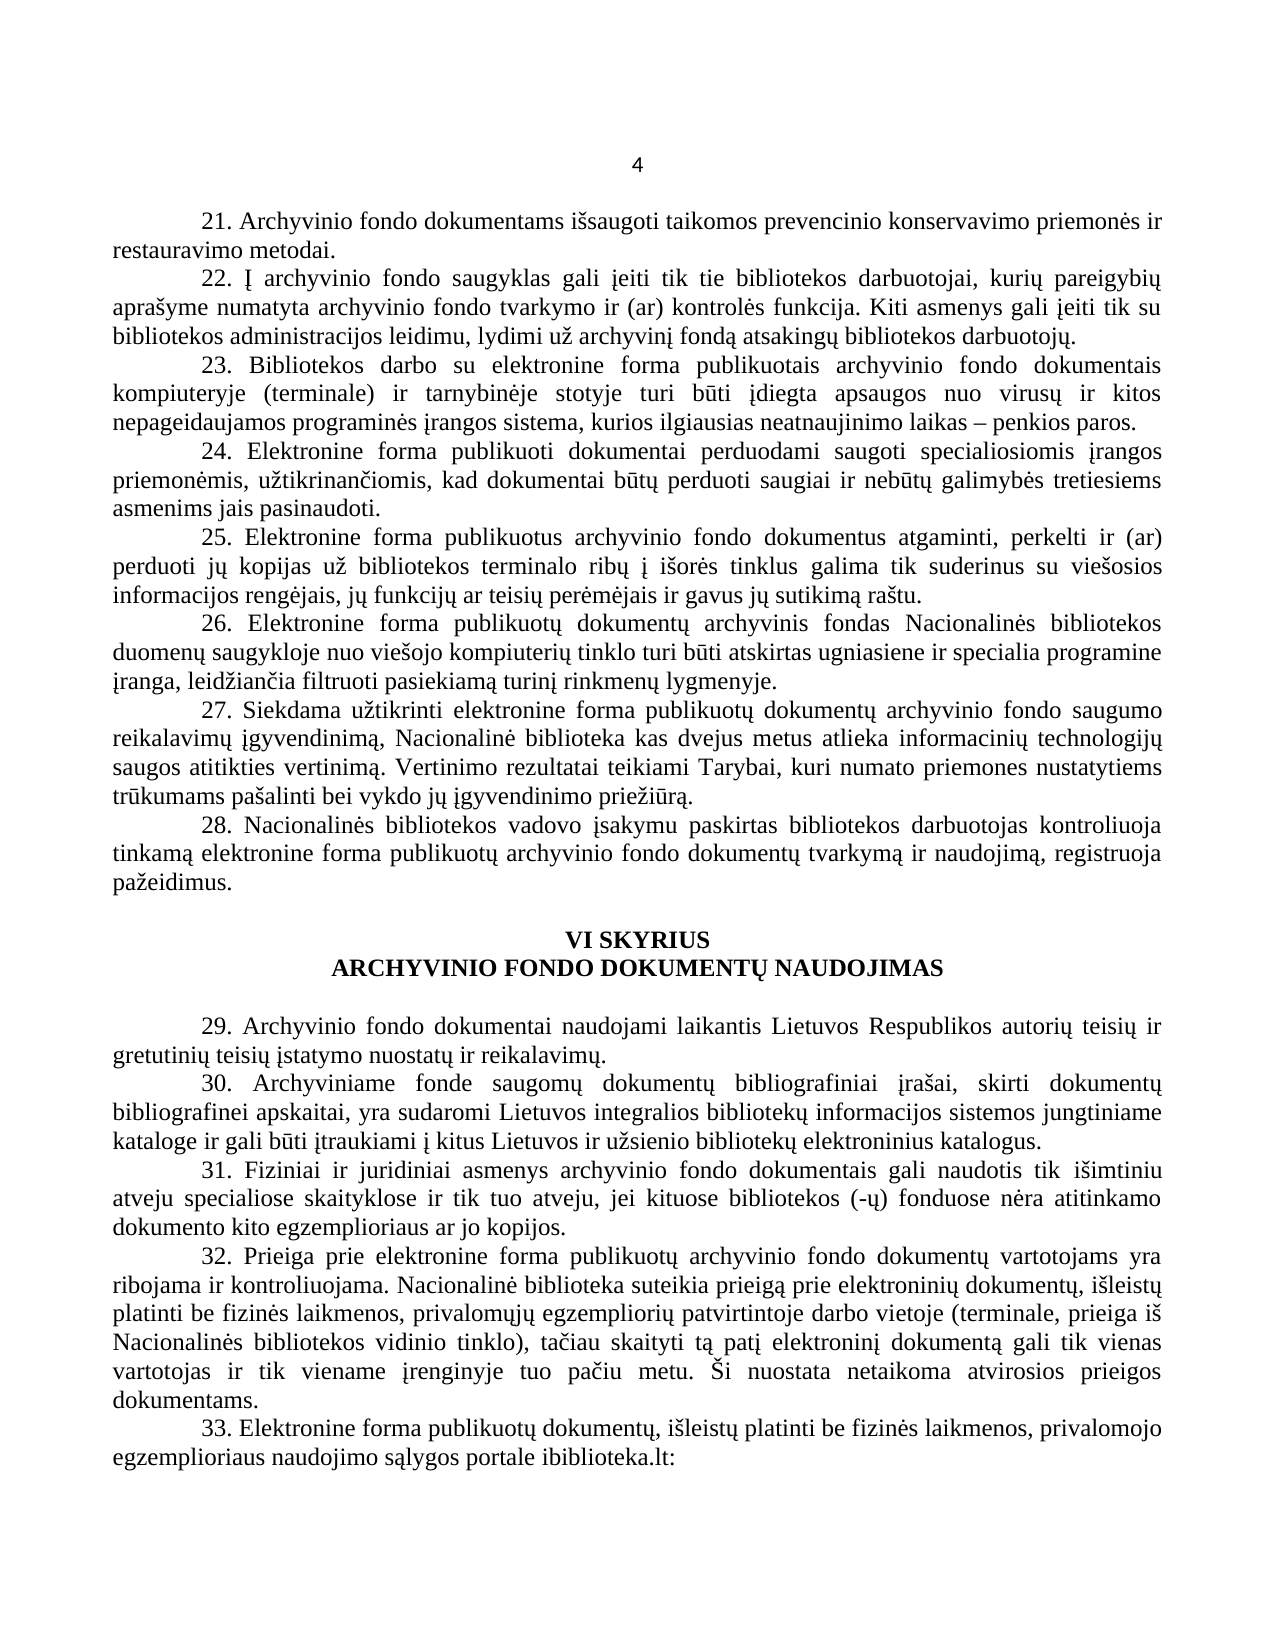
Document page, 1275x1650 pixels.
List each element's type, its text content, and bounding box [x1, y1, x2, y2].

text 21. Archyvinio fondo dokumentams išsaugoti taikomos prevencinio konservavimo priemonės ir restauravimo metodai. [112, 206, 1162, 263]
text 27. Siekdama užtikrinti elektronine forma publikuotų dokumentų archyvinio fondo saugumo reikalavimų įgyvendinimą, Nacionalinė biblioteka kas dvejus metus atlieka informacinių technologijų saugos atitikties vertinimą. Vertinimo rezultatai teikiami Tarybai, kuri numato priemones nustatytiems trūkumams pašalinti bei vykdo jų įgyvendinimo priežiūrą. [112, 695, 1162, 810]
text 28. Nacionalinės bibliotekos vadovo įsakymu paskirtas bibliotekos darbuotojas kontroliuoja tinkamą elektronine forma publikuotų archyvinio fondo dokumentų tvarkymą ir naudojimą, registruoja pažeidimus. [112, 810, 1162, 896]
text 32. Prieiga prie elektronine forma publikuotų archyvinio fondo dokumentų vartotojams yra ribojama ir kontroliuojama. Nacionalinė biblioteka suteikia prieigą prie elektroninių dokumentų, išleistų platinti be fizinės laikmenos, privalomųjų egzempliorių patvirtintoje darbo vietoje (terminale, prieiga iš Nacionalinės bibliotekos vidinio tinklo), tačiau skaityti tą patį elektroninį dokumentą gali tik vienas vartotojas ir tik viename įrenginyje tuo pačiu metu. Ši nuostata netaikoma atvirosios prieigos dokumentams. [112, 1241, 1162, 1413]
text 33. Elektronine forma publikuotų dokumentų, išleistų platinti be fizinės laikmenos, privalomojo egzemplioriaus naudojimo sąlygos portale ibiblioteka.lt: [112, 1413, 1162, 1471]
text 23. Bibliotekos darbo su elektronine forma publikuotais archyvinio fondo dokumentais kompiuteryje (terminale) ir tarnybinėje stotyje turi būti įdiegta apsaugos nuo virusų ir kitos nepageidaujamos programinės įrangos sistema, kurios ilgiausias neatnaujinimo laikas – penkios paros. [112, 350, 1162, 436]
text Archyvinio fondo dokumentų naudojimas [112, 953, 1162, 982]
text 30. Archyviniame fonde saugomų dokumentų bibliografiniai įrašai, skirti dokumentų bibliografinei apskaitai, yra sudaromi Lietuvos integralios bibliotekų informacijos sistemos jungtiniame kataloge ir gali būti įtraukiami į kitus Lietuvos ir užsienio bibliotekų elektroninius katalogus. [112, 1068, 1162, 1155]
text 26. Elektronine forma publikuotų dokumentų archyvinis fondas Nacionalinės bibliotekos duomenų saugykloje nuo viešojo kompiuterių tinklo turi būti atskirtas ugniasiene ir specialia programine įranga, leidžiančia filtruoti pasiekiamą turinį rinkmenų lygmenyje. [112, 608, 1162, 695]
text 29. Archyvinio fondo dokumentai naudojami laikantis Lietuvos Respublikos autorių teisių ir gretutinių teisių įstatymo nuostatų ir reikalavimų. [112, 1011, 1162, 1068]
text VI skyrius [112, 925, 1162, 953]
text 24. Elektronine forma publikuoti dokumentai perduodami saugoti specialiosiomis įrangos priemonėmis, užtikrinančiomis, kad dokumentai būtų perduoti saugiai ir nebūtų galimybės tretiesiems asmenims jais pasinaudoti. [112, 436, 1162, 522]
text 25. Elektronine forma publikuotus archyvinio fondo dokumentus atgaminti, perkelti ir (ar) perduoti jų kopijas už bibliotekos terminalo ribų į išorės tinklus galima tik suderinus su viešosios informacijos rengėjais, jų funkcijų ar teisių perėmėjais ir gavus jų sutikimą raštu. [112, 522, 1162, 608]
text 31. Fiziniai ir juridiniai asmenys archyvinio fondo dokumentais gali naudotis tik išimtiniu atveju specialiose skaityklose ir tik tuo atveju, jei kituose bibliotekos (-ų) fonduose nėra atitinkamo dokumento kito egzemplioriaus ar jo kopijos. [112, 1155, 1162, 1241]
text 22. Į archyvinio fondo saugyklas gali įeiti tik tie bibliotekos darbuotojai, kurių pareigybių aprašyme numatyta archyvinio fondo tvarkymo ir (ar) kontrolės funkcija. Kiti asmenys gali įeiti tik su bibliotekos administracijos leidimu, lydimi už archyvinį fondą atsakingų bibliotekos darbuotojų. [112, 263, 1162, 350]
